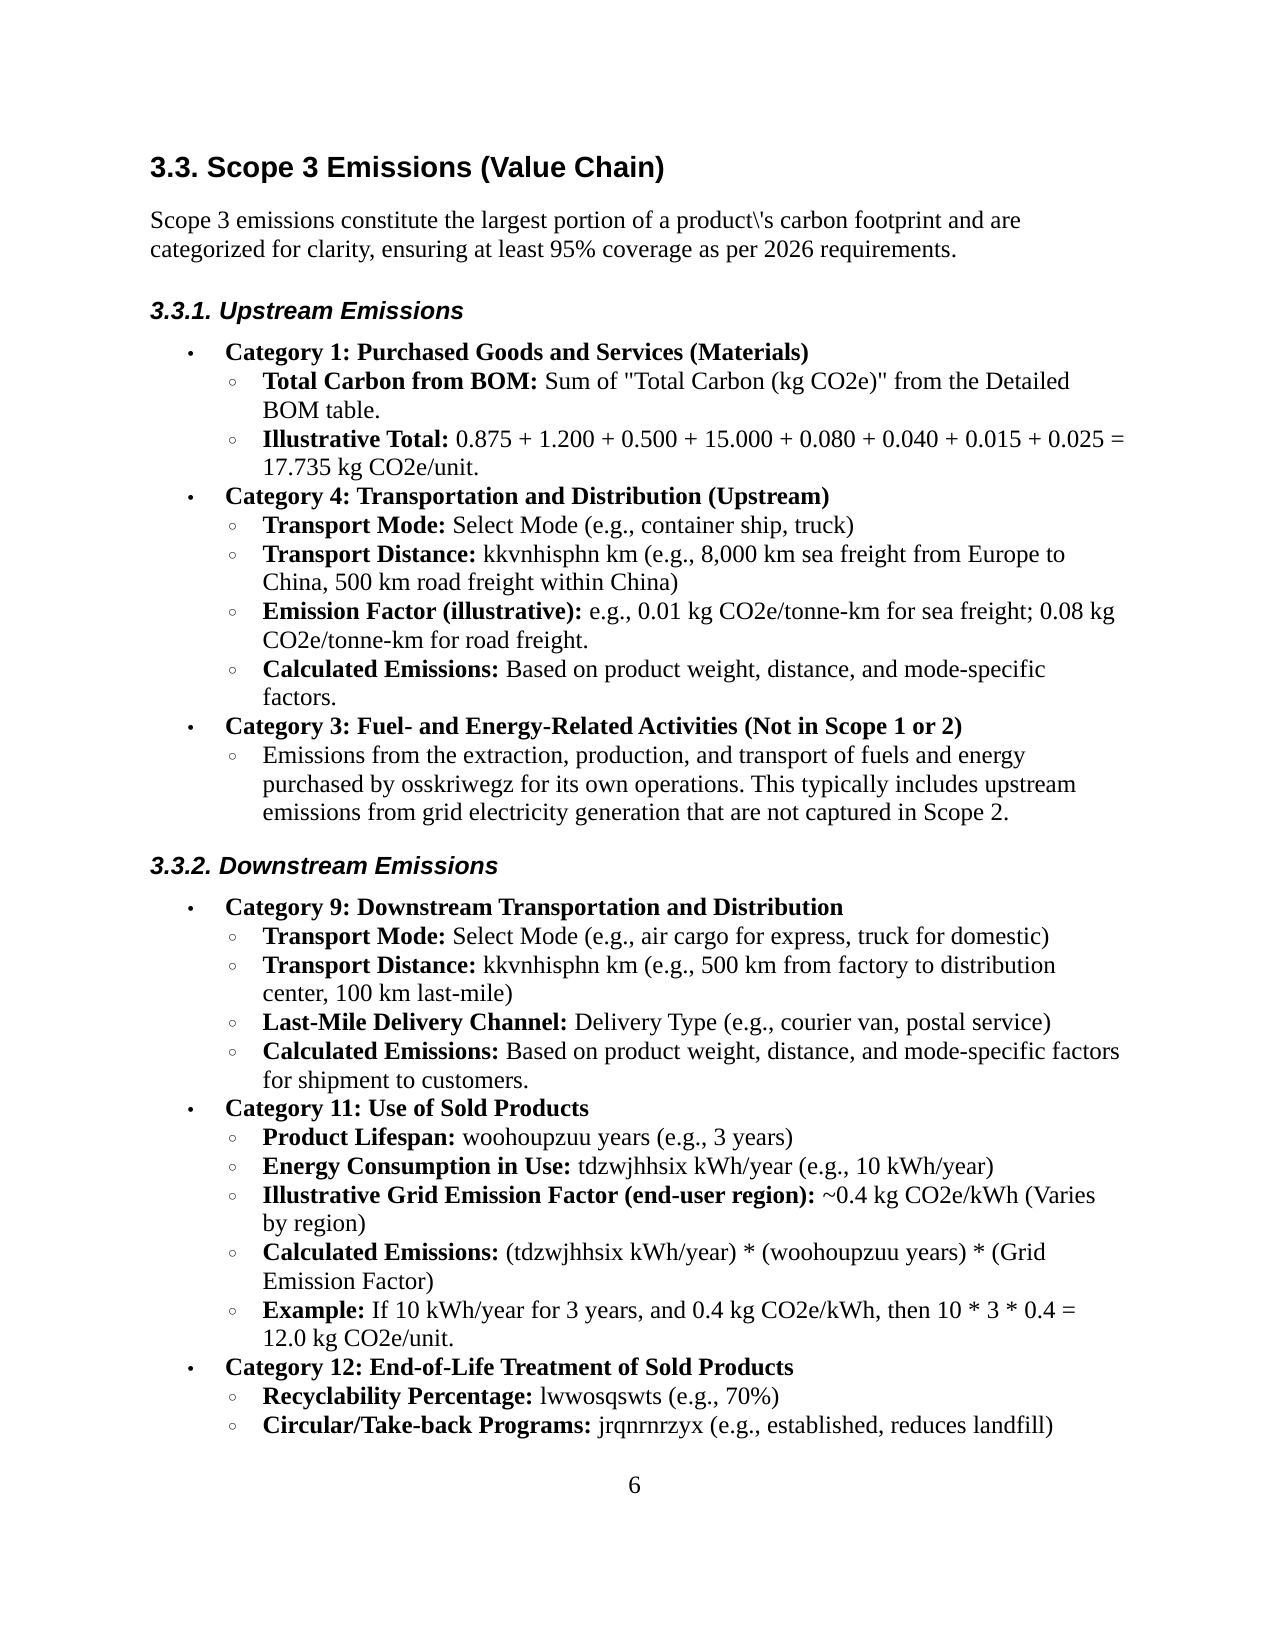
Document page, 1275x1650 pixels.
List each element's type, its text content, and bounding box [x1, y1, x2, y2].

list Transport Distance: kkvnhisphn km (e.g., 8,000 km sea freight from Europe to China, 500 km road freight within China) [225, 539, 1125, 596]
list Category 9: Downstream Transportation and Distribution [187, 892, 1125, 921]
list Transport Mode: Select Mode (e.g., air cargo for express, truck for domestic) [225, 921, 1125, 950]
list Category 1: Purchased Goods and Services (Materials) [187, 337, 1125, 366]
list Example: If 10 kWh/year for 3 years, and 0.4 kg CO2e/kWh, then 10 * 3 * 0.4 = 12.0 kg CO2e/unit. [225, 1295, 1125, 1352]
subtitle 3.3.1. Upstream Emissions [150, 296, 1125, 325]
list Category 3: Fuel- and Energy-Related Activities (Not in Scope 1 or 2) [187, 711, 1125, 740]
list Energy Consumption in Use: tdzwjhhsix kWh/year (e.g., 10 kWh/year) [225, 1151, 1125, 1180]
list Category 11: Use of Sold Products [187, 1093, 1125, 1122]
list Calculated Emissions: Based on product weight, distance, and mode-specific factors. [225, 654, 1125, 711]
list Circular/Take-back Programs: jrqnrnrzyx (e.g., established, reduces landfill) [225, 1410, 1125, 1438]
subtitle 3.3.2. Downstream Emissions [150, 851, 1125, 880]
list Emissions from the extraction, production, and transport of fuels and energy purchased by osskriwegz for its own operations. This typically includes upstream emissions from grid electricity generation that are not captured in Scope 2. [225, 740, 1125, 826]
list Illustrative Total: 0.875 + 1.200 + 0.500 + 15.000 + 0.080 + 0.040 + 0.015 + 0.025 = 17.735 kg CO2e/unit. [225, 424, 1125, 481]
list Illustrative Grid Emission Factor (end-user region): ~0.4 kg CO2e/kWh (Varies by region) [225, 1180, 1125, 1237]
subtitle 3.3. Scope 3 Emissions (Value Chain) [150, 150, 1125, 183]
list Calculated Emissions: (tdzwjhhsix kWh/year) * (woohoupzuu years) * (Grid Emission Factor) [225, 1237, 1125, 1295]
list Transport Distance: kkvnhisphn km (e.g., 500 km from factory to distribution center, 100 km last-mile) [225, 950, 1125, 1007]
list Emission Factor (illustrative): e.g., 0.01 kg CO2e/tonne-km for sea freight; 0.08 kg CO2e/tonne-km for road freight. [225, 596, 1125, 654]
list Calculated Emissions: Based on product weight, distance, and mode-specific factors for shipment to customers. [225, 1036, 1125, 1093]
list Category 12: End-of-Life Treatment of Sold Products [187, 1352, 1125, 1381]
text Scope 3 emissions constitute the largest portion of a product\'s carbon footprint and are categorized for clarity, ensuring at least 95% coverage as per 2026 requirements. [150, 205, 1125, 262]
list Total Carbon from BOM: Sum of "Total Carbon (kg CO2e)" from the Detailed BOM table. [225, 366, 1125, 424]
list Product Lifespan: woohoupzuu years (e.g., 3 years) [225, 1122, 1125, 1151]
list Last-Mile Delivery Channel: Delivery Type (e.g., courier van, postal service) [225, 1007, 1125, 1036]
list Transport Mode: Select Mode (e.g., container ship, truck) [225, 510, 1125, 539]
list Recyclability Percentage: lwwosqswts (e.g., 70%) [225, 1381, 1125, 1410]
list Category 4: Transportation and Distribution (Upstream) [187, 481, 1125, 510]
